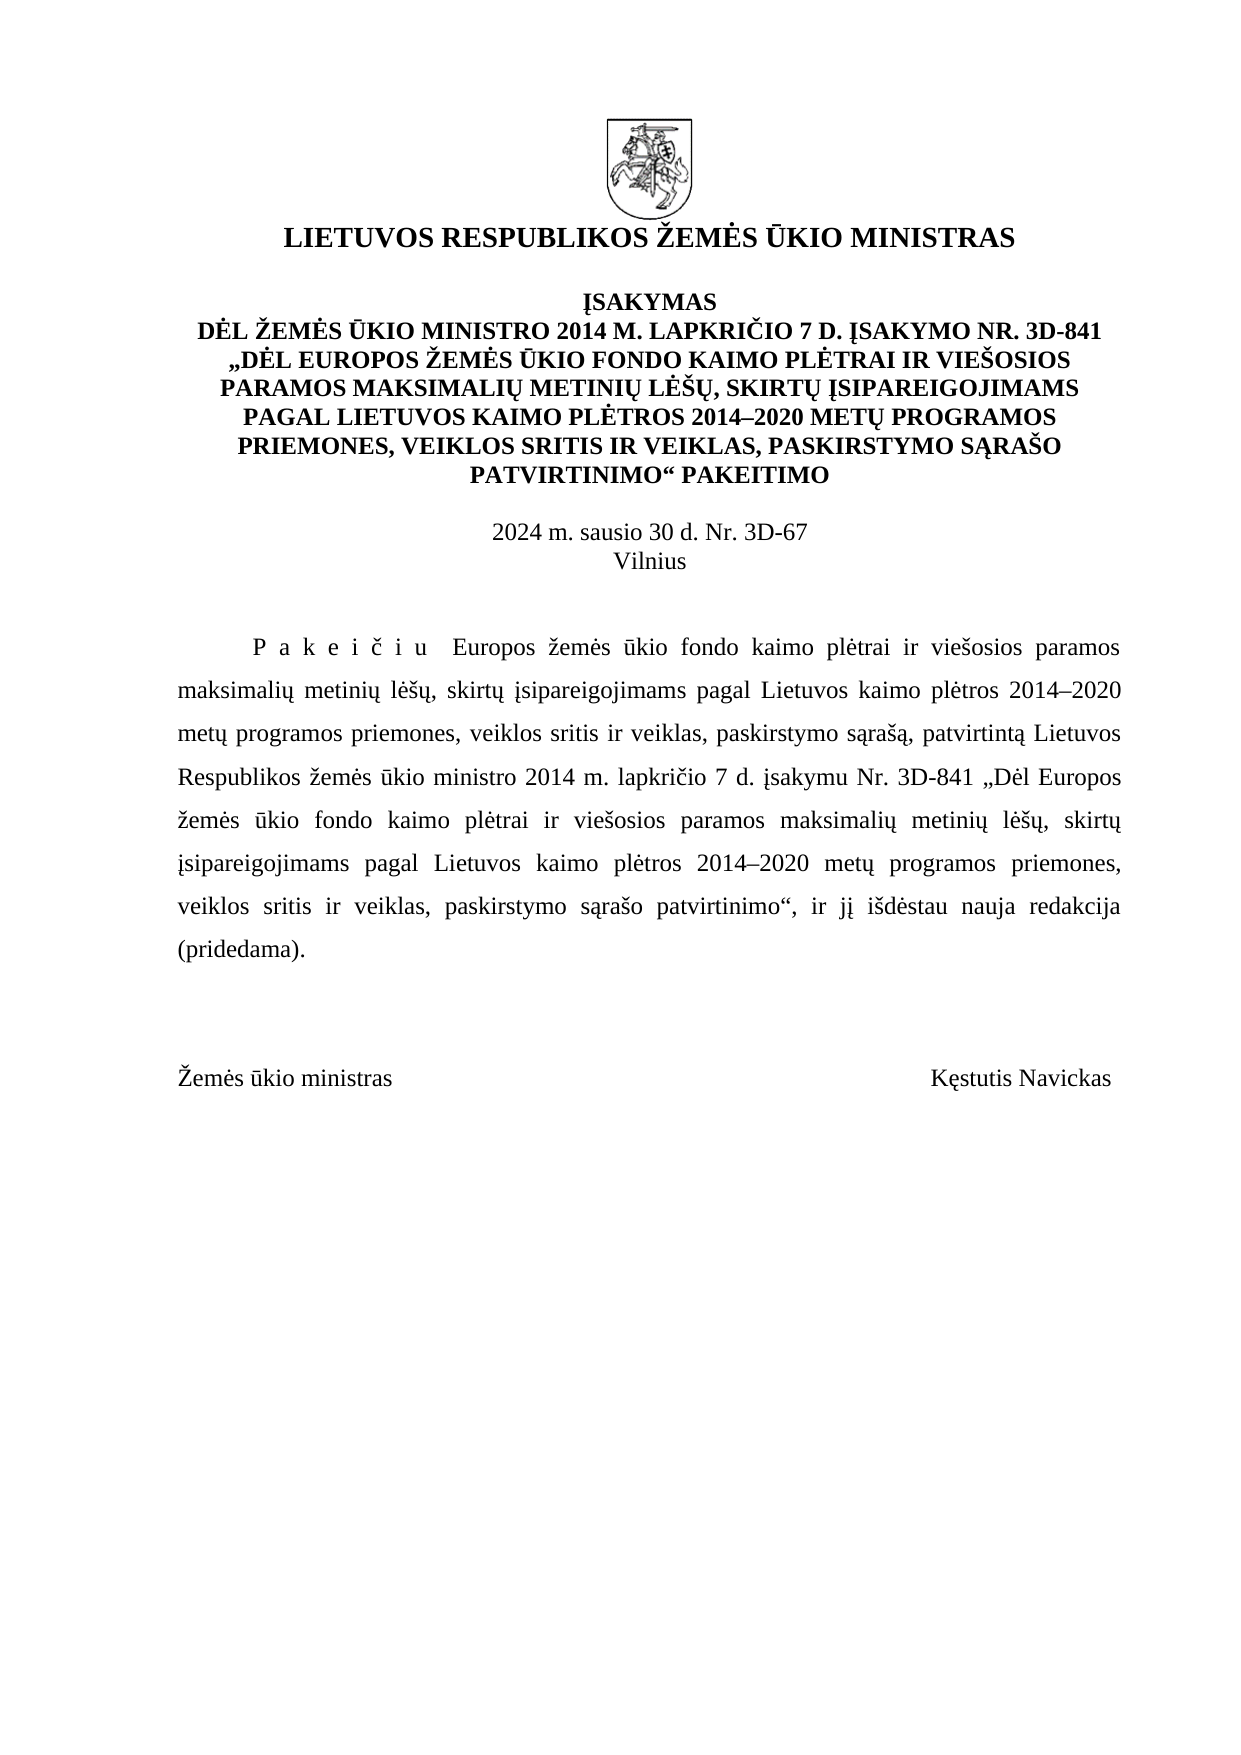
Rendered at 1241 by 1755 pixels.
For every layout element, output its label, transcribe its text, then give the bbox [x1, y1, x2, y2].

text DĖL ŽEMĖS ŪKIO MINISTRO 2014 M. LAPKRIČIO 7 D. ĮSAKYMO NR. 3D-841 „DĖL EUROPOS ŽEMĖS ŪKIO FONDO KAIMO PLĖTRAI IR VIEŠOSIOS PARAMOS MAKSIMALIŲ METINIŲ LĖŠŲ, SKIRTŲ ĮSIPAREIGOJIMAMS PAGAL LIETUVOS KAIMO PLĖTROS 2014–2020 METŲ PROGRAMOS PRIEMONES, VEIKLOS SRITIS IR VEIKLAS, PASKIRSTYMO SĄRAŠO PATVIRTINIMO“ PAKEITIMO [177, 316, 1122, 488]
text Vilnius [177, 546, 1122, 575]
text Žemės ūkio ministras Kęstutis Navickas [177, 1063, 1122, 1092]
text LIETUVOS RESPUBLIKOS ŽEMĖS ŪKIO MINISTRAS [177, 220, 1122, 254]
text ĮSAKYMAS [177, 287, 1122, 316]
text 2024 m. sausio 30 d. Nr. 3D-67 [177, 517, 1122, 546]
text P a k e i č i u Europos žemės ūkio fondo kaimo plėtrai ir viešosios paramos maksimalių metinių lėšų, skirtų įsipareigojimams pagal Lietuvos kaimo plėtros 2014–2020 metų programos priemones, veiklos sritis ir veiklas, paskirstymo sąrašą, patvirtintą Lietuvos Respublikos žemės ūkio ministro 2014 m. lapkričio 7 d. įsakymu Nr. 3D-841 „Dėl Europos žemės ūkio fondo kaimo plėtrai ir viešosios paramos maksimalių metinių lėšų, skirtų įsipareigojimams pagal Lietuvos kaimo plėtros 2014–2020 metų programos priemones, veiklos sritis ir veiklas, paskirstymo sąrašo patvirtinimo“, ir jį išdėstau nauja redakcija (pridedama). [177, 632, 1122, 963]
